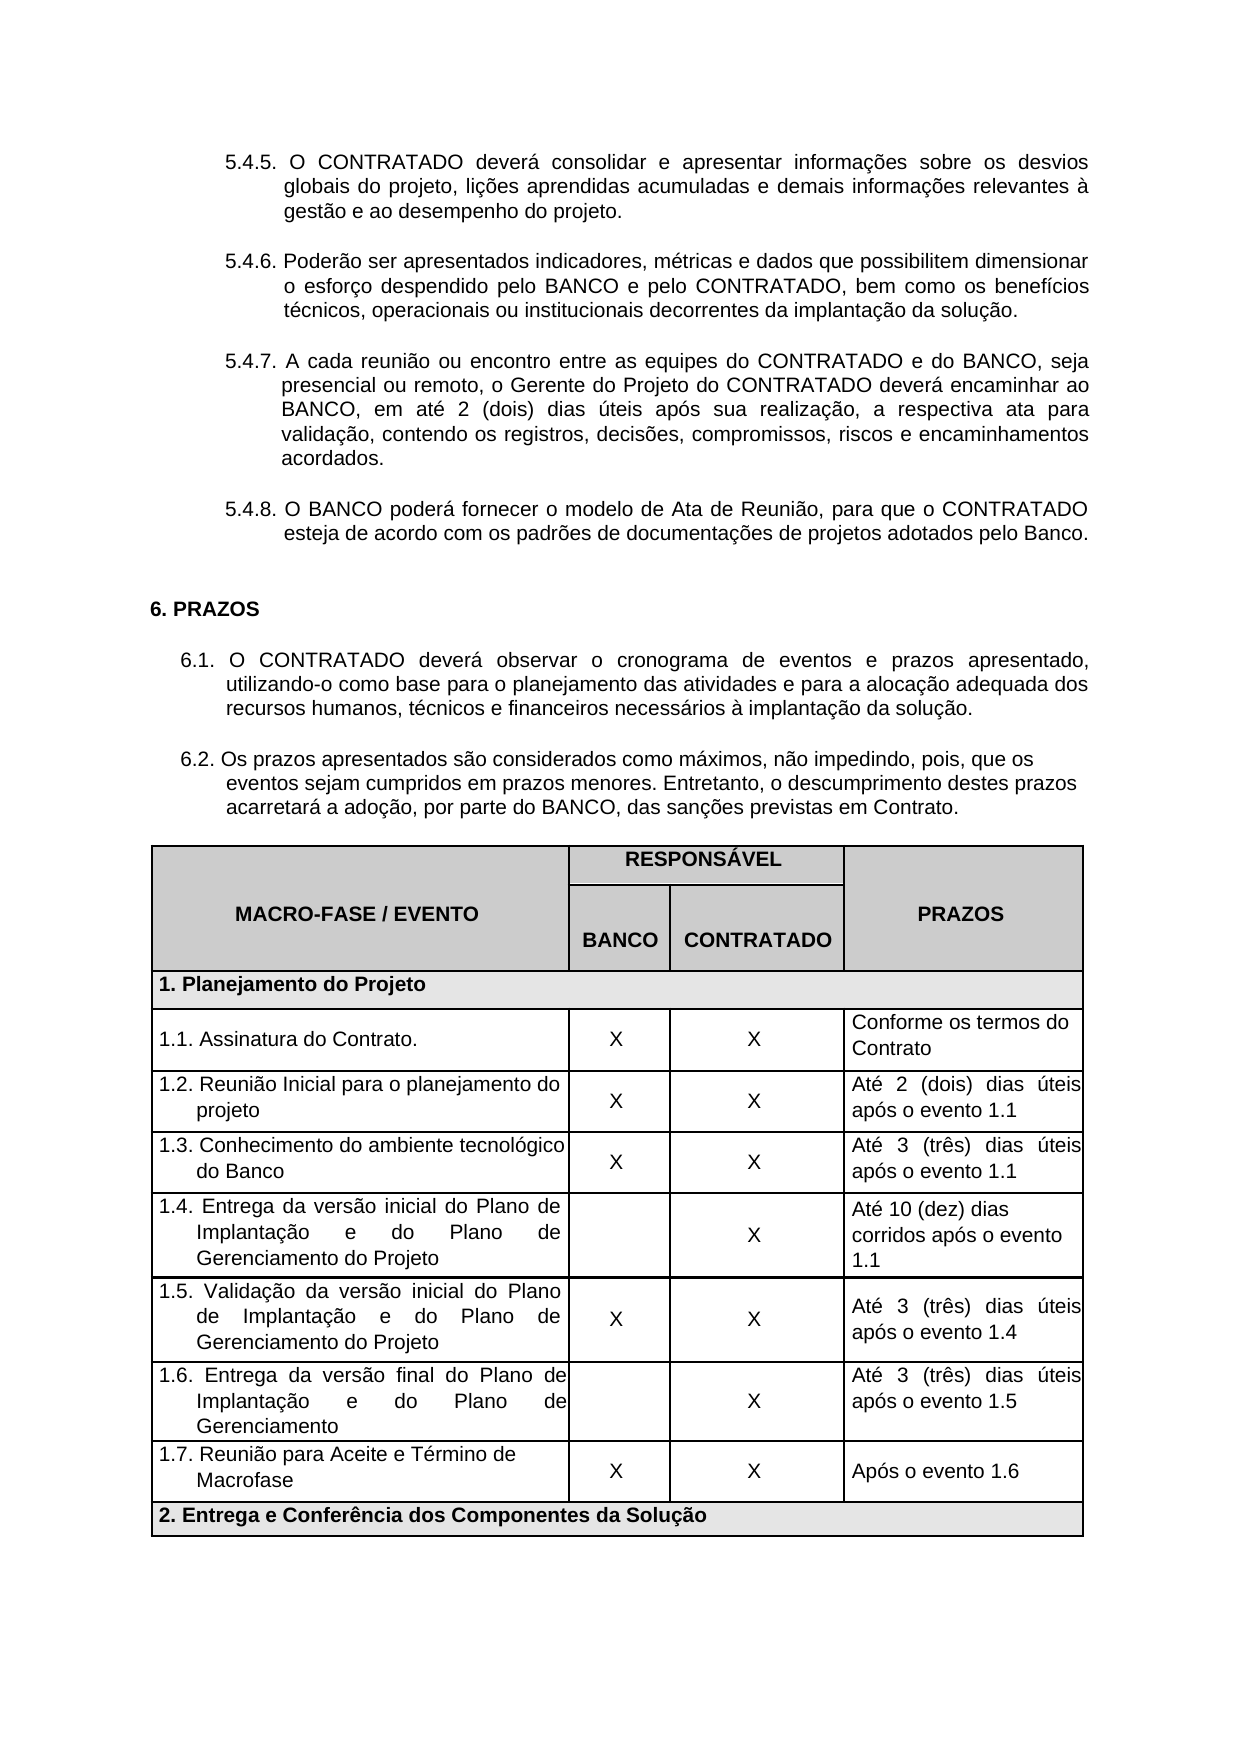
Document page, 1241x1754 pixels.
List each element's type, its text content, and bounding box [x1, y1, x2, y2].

table_cell 1.4. Entrega da versão inicial do Plano de Implantação e do Plano de Gerenciamento do Projeto [153, 1194, 568, 1276]
table_cell [570, 1194, 669, 1276]
table_cell X [671, 1363, 843, 1440]
text 5.4.5. O CONTRATADO deverá consolidar e apresentar informações sobre os desvios globais do projeto, lições aprendidas acumuladas e demais informações relevantes à gestão e ao desempenho do projeto. [225, 150, 1090, 223]
table_cell 1.7. Reunião para Aceite e Término de Macrofase [153, 1442, 568, 1501]
table_cell [671, 886, 843, 928]
table_cell X [671, 1010, 843, 1070]
table_cell 1.1. Assinatura do Contrato. [153, 1010, 568, 1070]
subtitle 6. PRAZOS [150, 597, 1090, 621]
table_cell Até 2 (dois) dias úteis após o evento 1.1 [845, 1072, 1082, 1131]
table_cell [570, 886, 669, 928]
table_cell BANCO [570, 928, 669, 970]
text 5.4.8. O BANCO poderá fornecer o modelo de Ata de Reunião, para que o CONTRATADO esteja de acordo com os padrões de documentações de projetos adotados pelo Banco. [225, 497, 1090, 545]
text 5.4.6. Poderão ser apresentados indicadores, métricas e dados que possibilitem dimensionar o esforço despendido pelo BANCO e pelo CONTRATADO, bem como os benefícios técnicos, operacionais ou institucionais decorrentes da implantação da solução. [225, 249, 1090, 322]
table_cell Após o evento 1.6 [845, 1442, 1082, 1501]
table_cell 2. Entrega e Conferência dos Componentes da Solução [153, 1503, 1082, 1535]
table_cell Conforme os termos do Contrato [845, 1010, 1082, 1070]
table_cell X [671, 1072, 843, 1131]
table_cell [570, 1363, 669, 1440]
table_header RESPONSÁVEL [570, 847, 843, 883]
table_cell Até 10 (dez) dias corridos após o evento 1.1 [845, 1194, 1082, 1276]
table_cell 1. Planejamento do Projeto [153, 972, 1082, 1008]
table_cell X [570, 1010, 669, 1070]
table_cell X [671, 1279, 843, 1361]
table_cell X [570, 1133, 669, 1192]
table_cell X [671, 1194, 843, 1276]
table_cell Até 3 (três) dias úteis após o evento 1.5 [845, 1363, 1082, 1440]
table_cell X [570, 1279, 669, 1361]
table_header PRAZOS [845, 847, 1082, 928]
table_cell [845, 928, 1082, 970]
text 6.2. Os prazos apresentados são considerados como máximos, não impedindo, pois, que os eventos sejam cumpridos em prazos menores. Entretanto, o descumprimento destes prazos acarretará a adoção, por parte do BANCO, das sanções previstas em Contrato. [180, 747, 1091, 819]
table_header MACRO-FASE / EVENTO [153, 847, 568, 928]
table_cell X [570, 1442, 669, 1501]
table_cell [153, 928, 568, 970]
table_cell 1.2. Reunião Inicial para o planejamento do projeto [153, 1072, 568, 1131]
table_cell 1.6. Entrega da versão final do Plano de Implantação e do Plano de Gerenciamento [153, 1363, 568, 1440]
text 6.1. O CONTRATADO deverá observar o cronograma de eventos e prazos apresentado, utilizando-o como base para o planejamento das atividades e para a alocação adequada dos recursos humanos, técnicos e financeiros necessários à implantação da solução. [180, 647, 1090, 720]
table_cell Até 3 (três) dias úteis após o evento 1.1 [845, 1133, 1082, 1192]
text 5.4.7. A cada reunião ou encontro entre as equipes do CONTRATADO e do BANCO, seja presencial ou remoto, o Gerente do Projeto do CONTRATADO deverá encaminhar ao BANCO, em até 2 (dois) dias úteis após sua realização, a respectiva ata para validação, contendo os registros, decisões, compromissos, riscos e encaminhamentos acordados. [225, 348, 1090, 470]
table_cell X [671, 1133, 843, 1192]
table_cell 1.3. Conhecimento do ambiente tecnológico do Banco [153, 1133, 568, 1192]
table_cell Até 3 (três) dias úteis após o evento 1.4 [845, 1279, 1082, 1361]
table_cell X [570, 1072, 669, 1131]
table_cell CONTRATADO [671, 928, 843, 970]
table_cell X [671, 1442, 843, 1501]
table_cell 1.5. Validação da versão inicial do Plano de Implantação e do Plano de Gerenciamento do Projeto [153, 1279, 568, 1361]
